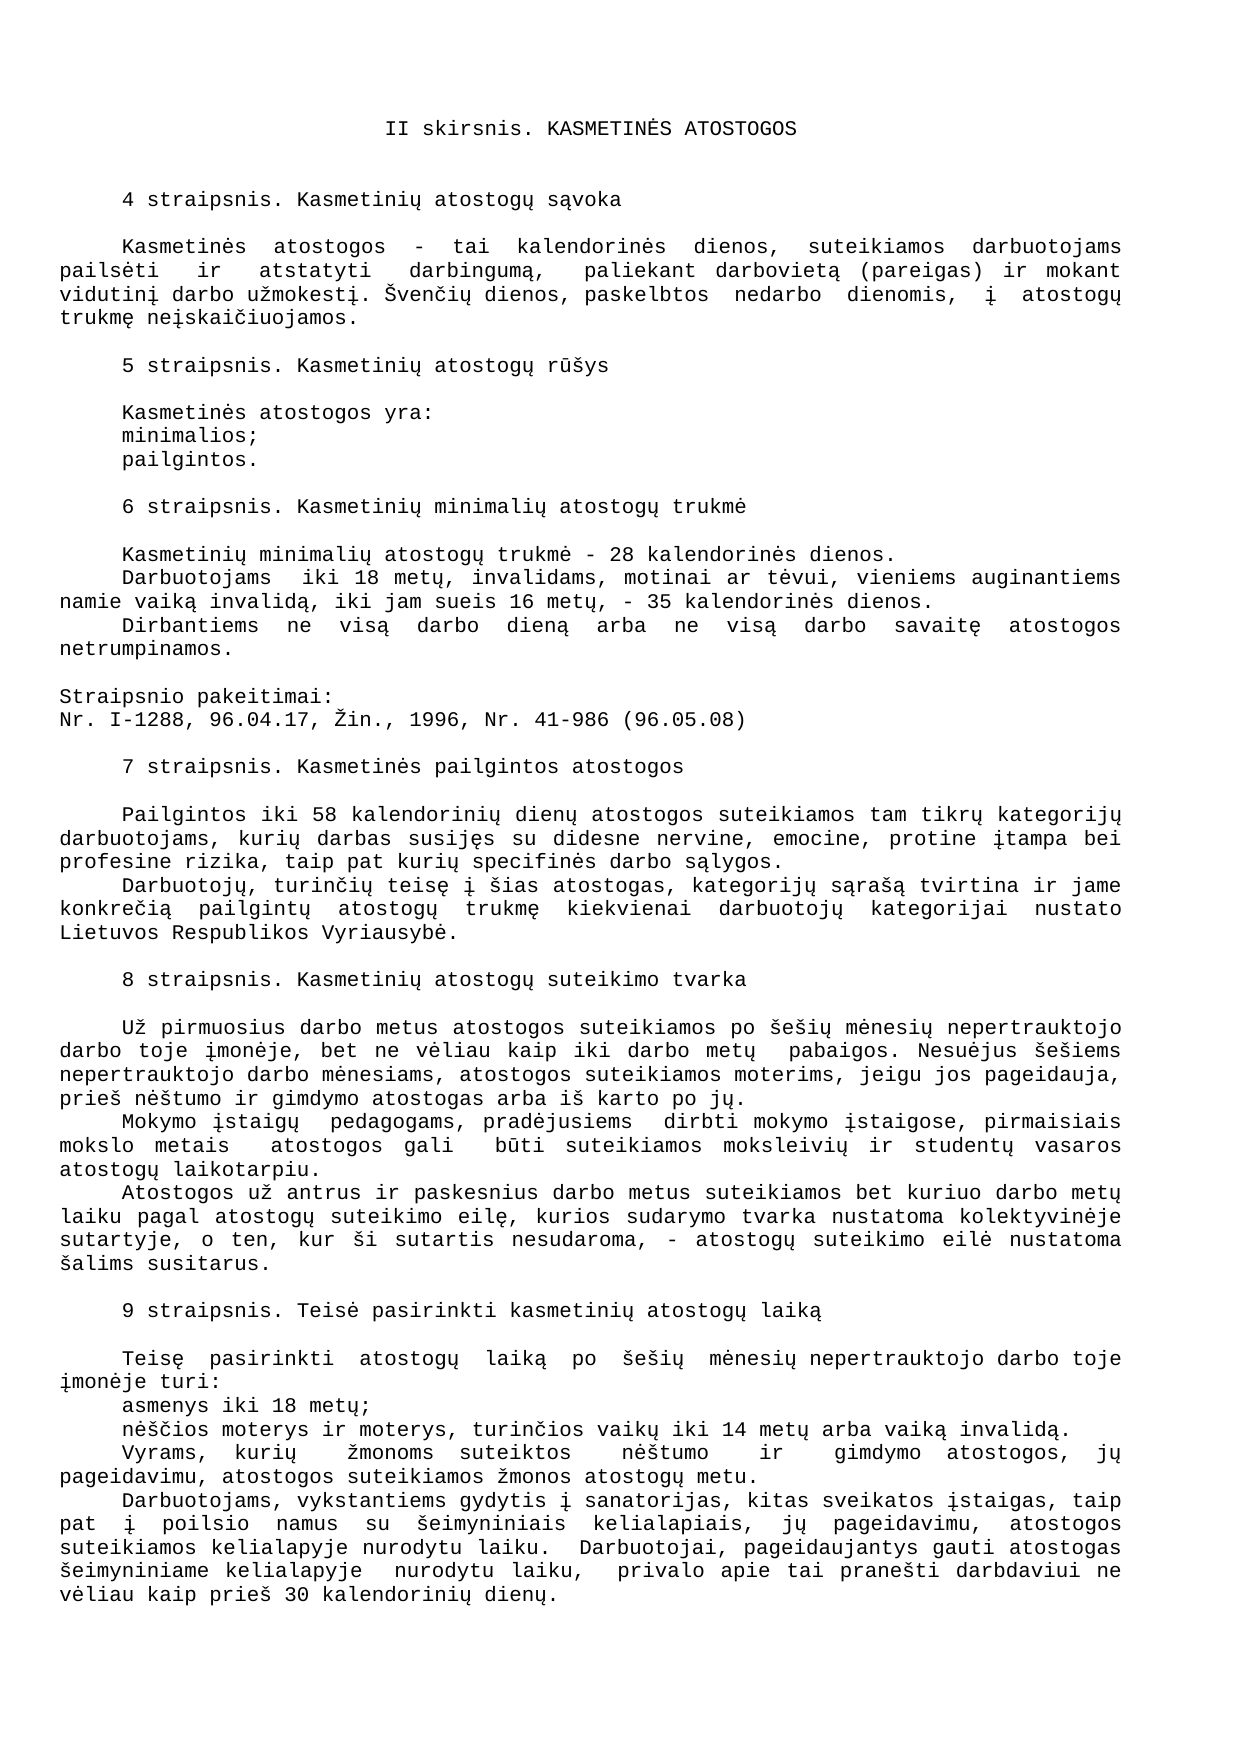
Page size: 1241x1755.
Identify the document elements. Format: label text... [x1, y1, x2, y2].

text Pailgintos iki 58 kalendorinių dienų atostogos suteikiamos tam tikrų kategorijų darbuotojams, kurių darbas susijęs su didesne nervine, emocine, protine įtampa bei profesine rizika, taip pat kurių specifinės darbo sąlygos. [59, 804, 1122, 875]
text Darbuotojams, vykstantiems gydytis į sanatorijas, kitas sveikatos įstaigas, taip pat į poilsio namus su šeimyniniais kelialapiais, jų pageidavimu, atostogos suteikiamos kelialapyje nurodytu laiku. Darbuotojai, pageidaujantys gauti atostogas šeimyniniame kelialapyje nurodytu laiku, privalo apie tai pranešti darbdaviui ne vėliau kaip prieš 30 kalendorinių dienų. [59, 1489, 1122, 1608]
text 8 straipsnis. Kasmetinių atostogų suteikimo tvarka [59, 969, 1122, 993]
text Teisę pasirinkti atostogų laiką po šešių mėnesių nepertrauktojo darbo toje įmonėje turi: [59, 1348, 1122, 1395]
text 9 straipsnis. Teisė pasirinkti kasmetinių atostogų laiką [59, 1300, 1122, 1324]
text Mokymo įstaigų pedagogams, pradėjusiems dirbti mokymo įstaigose, pirmaisiais mokslo metais atostogos gali būti suteikiamos moksleivių ir studentų vasaros atostogų laikotarpiu. [59, 1111, 1122, 1182]
text Kasmetinės atostogos - tai kalendorinės dienos, suteikiamos darbuotojams pailsėti ir atstatyti darbingumą, paliekant darbovietą (pareigas) ir mokant vidutinį darbo užmokestį. Švenčių dienos, paskelbtos nedarbo dienomis, į atostogų trukmę neįskaičiuojamos. [59, 236, 1122, 331]
text II skirsnis. KASMETINĖS ATOSTOGOS [59, 118, 1122, 142]
text Kasmetinės atostogos yra: [59, 402, 1122, 426]
text Už pirmuosius darbo metus atostogos suteikiamos po šešių mėnesių nepertrauktojo darbo toje įmonėje, bet ne vėliau kaip iki darbo metų pabaigos. Nesuėjus šešiems nepertrauktojo darbo mėnesiams, atostogos suteikiamos moterims, jeigu jos pageidauja, prieš nėštumo ir gimdymo atostogas arba iš karto po jų. [59, 1017, 1122, 1111]
text minimalios; [59, 426, 1122, 449]
text Dirbantiems ne visą darbo dieną arba ne visą darbo savaitę atostogos netrumpinamos. [59, 615, 1122, 662]
text pailgintos. [59, 449, 1122, 473]
text nėščios moterys ir moterys, turinčios vaikų iki 14 metų arba vaiką invalidą. [59, 1419, 1122, 1442]
text Vyrams, kurių žmonoms suteiktos nėštumo ir gimdymo atostogos, jų pageidavimu, atostogos suteikiamos žmonos atostogų metu. [59, 1442, 1122, 1489]
text Nr. I-1288, 96.04.17, Žin., 1996, Nr. 41-986 (96.05.08) [59, 709, 1122, 733]
text 5 straipsnis. Kasmetinių atostogų rūšys [59, 354, 1122, 378]
text Kasmetinių minimalių atostogų trukmė - 28 kalendorinės dienos. [59, 544, 1122, 567]
text Straipsnio pakeitimai: [59, 686, 1122, 709]
text 6 straipsnis. Kasmetinių minimalių atostogų trukmė [59, 496, 1122, 520]
text asmenys iki 18 metų; [59, 1395, 1122, 1419]
text 4 straipsnis. Kasmetinių atostogų sąvoka [59, 189, 1122, 213]
text Darbuotojams iki 18 metų, invalidams, motinai ar tėvui, vieniems auginantiems namie vaiką invalidą, iki jam sueis 16 metų, - 35 kalendorinės dienos. [59, 567, 1122, 615]
text Darbuotojų, turinčių teisę į šias atostogas, kategorijų sąrašą tvirtina ir jame konkrečią pailgintų atostogų trukmę kiekvienai darbuotojų kategorijai nustato Lietuvos Respublikos Vyriausybė. [59, 875, 1122, 946]
text Atostogos už antrus ir paskesnius darbo metus suteikiamos bet kuriuo darbo metų laiku pagal atostogų suteikimo eilę, kurios sudarymo tvarka nustatoma kolektyvinėje sutartyje, o ten, kur ši sutartis nesudaroma, - atostogų suteikimo eilė nustatoma šalims susitarus. [59, 1182, 1122, 1277]
text 7 straipsnis. Kasmetinės pailgintos atostogos [59, 757, 1122, 780]
